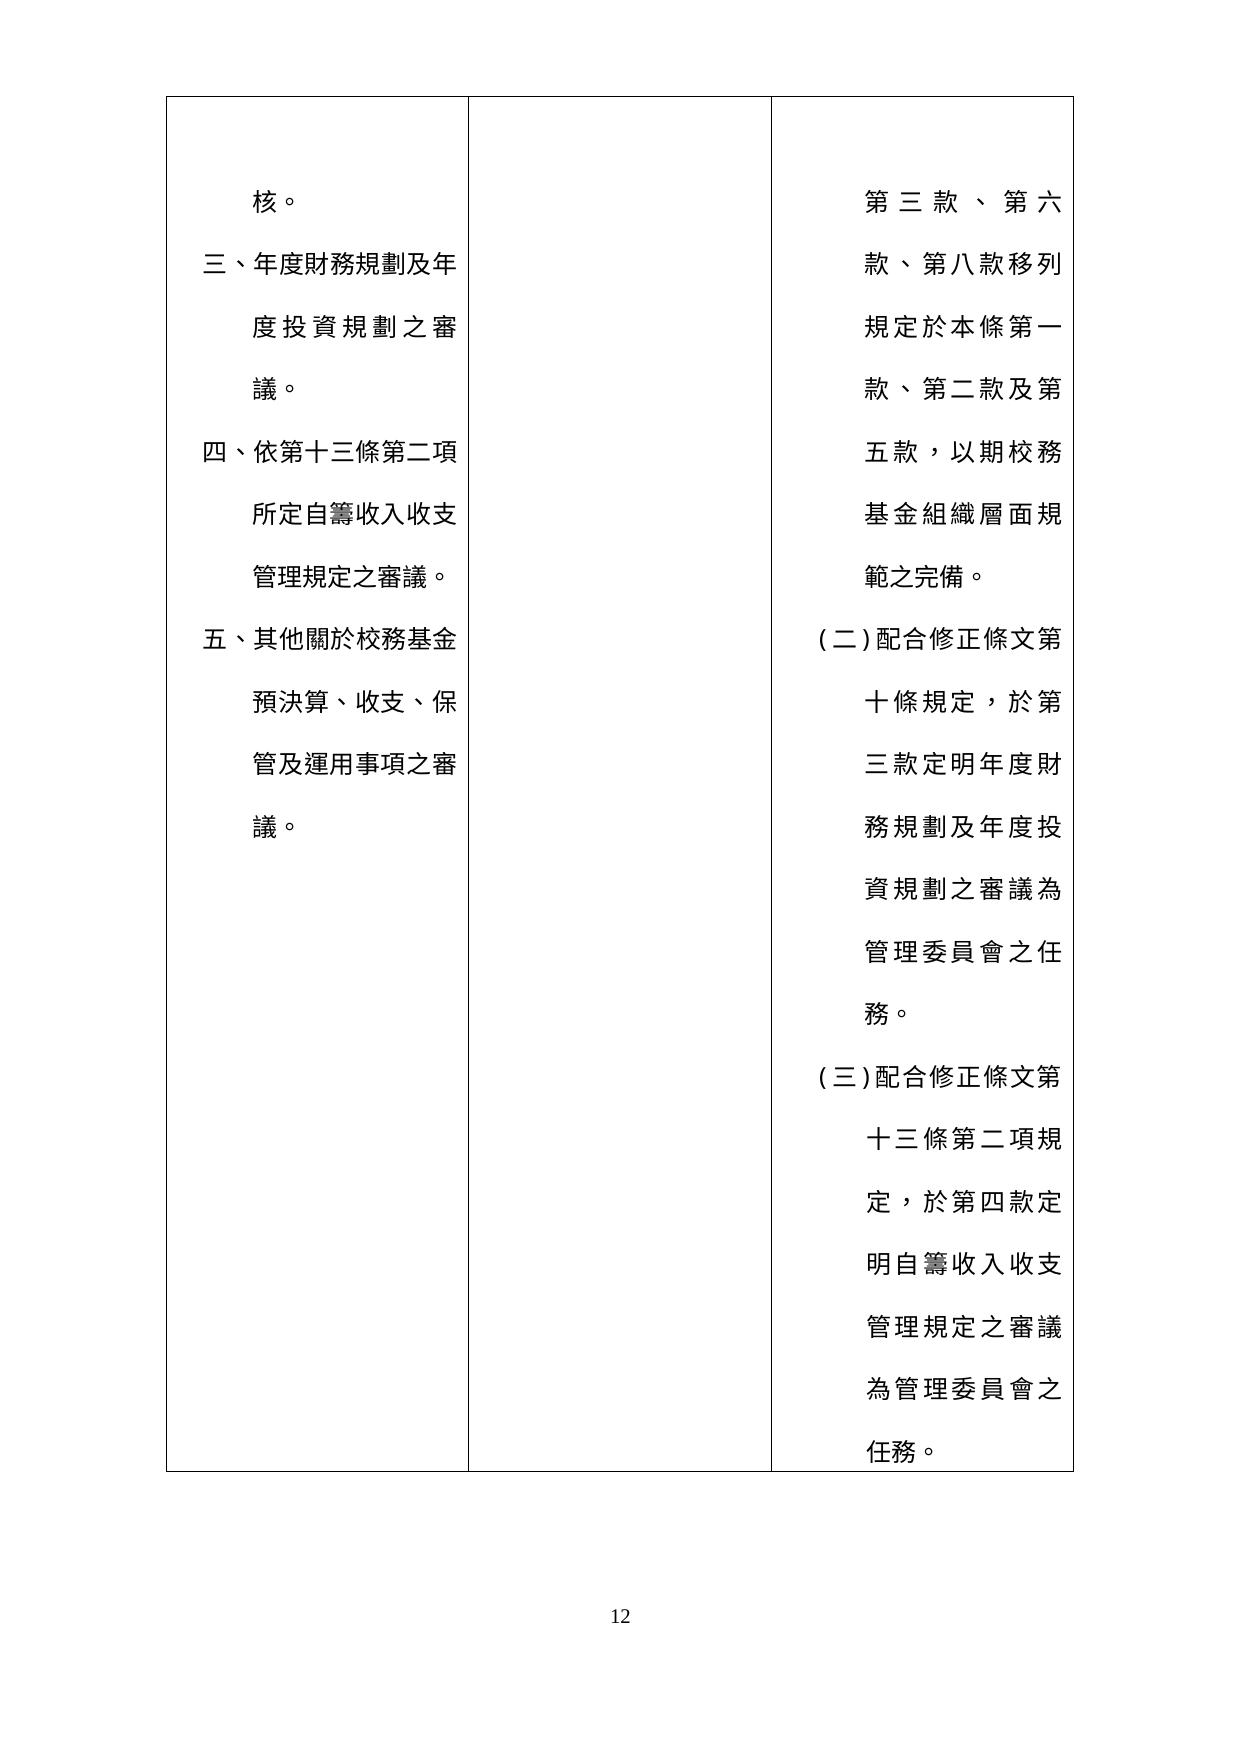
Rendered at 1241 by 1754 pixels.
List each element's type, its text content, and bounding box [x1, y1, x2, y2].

table_cell 核。 三、年度財務規劃及年度投資規劃之審議。 四、依第十三條第二項所定自籌收入收支管理規定之審議。 五、其他關於校務基金預決算、收支、保管及運用事項之審議。 [167, 97, 468, 1471]
table_cell 第三款、第六款、第八款移列規定於本條第一款、第二款及第五款，以期校務基金組織層面規範之完備。 (二)配合修正條文第十條規定，於第三款定明年度財務規劃及年度投資規劃之審議為管理委員會之任務。 (三)配合修正條文第十三條第二項規定，於第四款定明自籌收入收支管理規定之審議為管理委員會之任務。 [772, 97, 1073, 1471]
table_cell [469, 97, 771, 1471]
